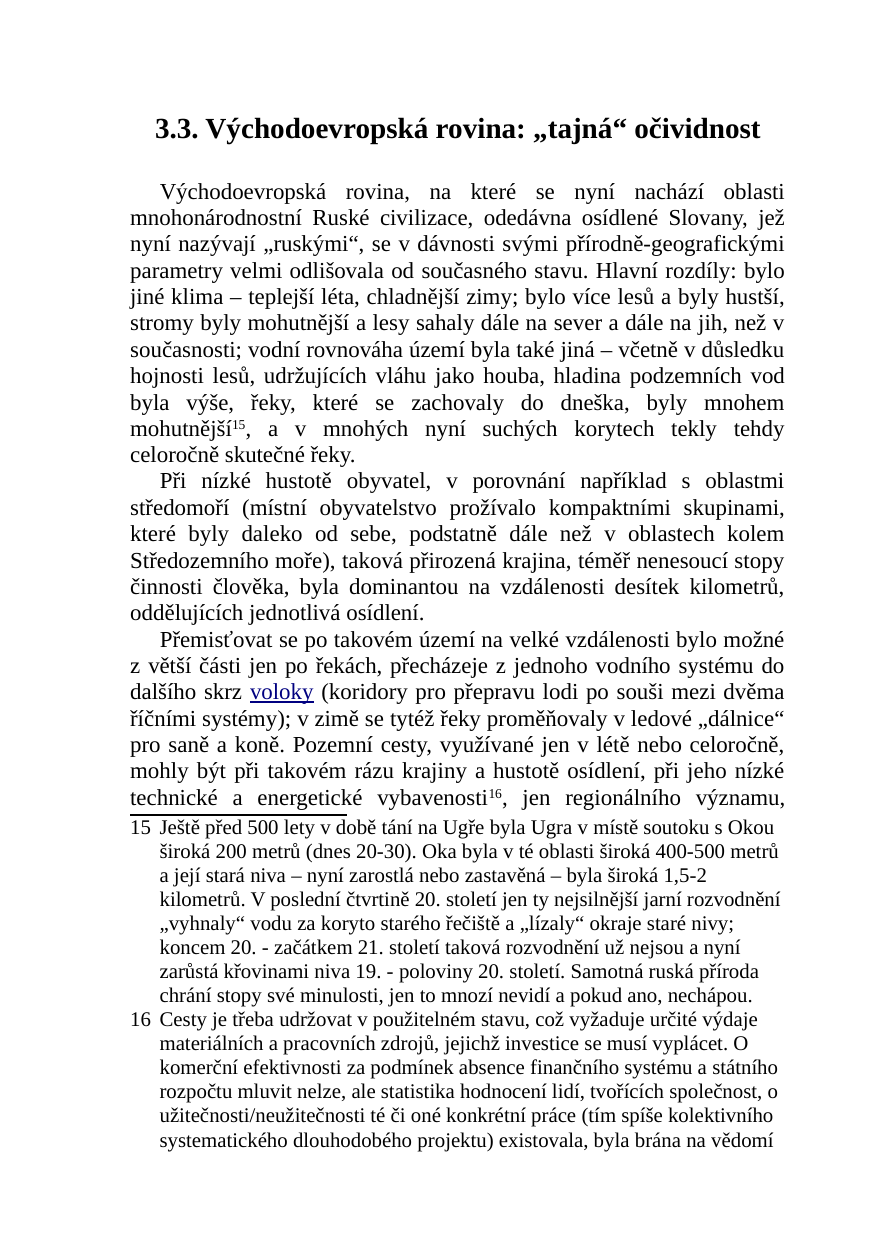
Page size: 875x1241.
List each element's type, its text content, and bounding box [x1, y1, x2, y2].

subtitle 3.3. Východoevropská rovina: „tajná“ očividnost [130, 112, 785, 145]
text Cesty je třeba udržovat v použitelném stavu, což vyžaduje určité výdaje materiálních a pracovních zdrojů, jejichž investice se musí vyplácet. O komerční efektivnosti za podmínek absence finančního systému a státního rozpočtu mluvit nelze, ale statistika hodnocení lidí, tvořících společnost, o užitečnosti/neužitečnosti té či oné konkrétní práce (tím spíše kolektivního systematického dlouhodobého projektu) existovala, byla brána na vědomí [130, 1007, 785, 1152]
text Ještě před 500 lety v době tání na Ugře byla Ugra v místě soutoku s Okou široká 200 metrů (dnes 20-30). Oka byla v té oblasti široká 400-500 metrů a její stará niva – nyní zarostlá nebo zastavěná – byla široká 1,5-2 kilometrů. V poslední čtvrtině 20. století jen ty nejsilnější jarní rozvodnění „vyhnaly“ vodu za koryto starého řečiště a „lízaly“ okraje staré nivy; koncem 20. - začátkem 21. století taková rozvodnění už nejsou a nyní zarůstá křovinami niva 19. - poloviny 20. století. Samotná ruská příroda chrání stopy své minulosti, jen to mnozí nevidí a pokud ano, nechápou. [130, 815, 785, 1007]
text Při nízké hustotě obyvatel, v porovnání například s oblastmi středomoří (místní obyvatelstvo prožívalo kompaktními skupinami, které byly daleko od sebe, podstatně dále než v oblastech kolem Středozemního moře), taková přirozená krajina, téměř nenesoucí stopy činnosti člověka, byla dominantou na vzdálenosti desítek kilometrů, oddělujících jednotlivá osídlení. [130, 468, 785, 626]
text Východoevropská rovina, na které se nyní nachází oblasti mnohonárodnostní Ruské civilizace, odedávna osídlené Slovany, jež nyní nazývají „ruskými“, se v dávnosti svými přírodně-geografickými parametry velmi odlišovala od současného stavu. Hlavní rozdíly: bylo jiné klima – teplejší léta, chladnější zimy; bylo více lesů a byly hustší, stromy byly mohutnější a lesy sahaly dále na sever a dále na jih, než v současnosti; vodní rovnováha území byla také jiná – včetně v důsledku hojnosti lesů, udržujících vláhu jako houba, hladina podzemních vod byla výše, řeky, které se zachovaly do dneška, byly mnohem mohutnější, a v mnohých nyní suchých korytech tekly tehdy celoročně skutečné řeky. [130, 178, 785, 468]
text Přemisťovat se po takovém území na velké vzdálenosti bylo možné z větší části jen po řekách, přecházeje z jednoho vodního systému do dalšího skrz voloky (koridory pro přepravu lodi po souši mezi dvěma říčními systémy); v zimě se tytéž řeky proměňovaly v ledové „dálnice“ pro saně a koně. Pozemní cesty, využívané jen v létě nebo celoročně, mohly být při takovém rázu krajiny a hustotě osídlení, při jeho nízké technické a energetické vybavenosti, jen regionálního významu, [130, 626, 785, 810]
